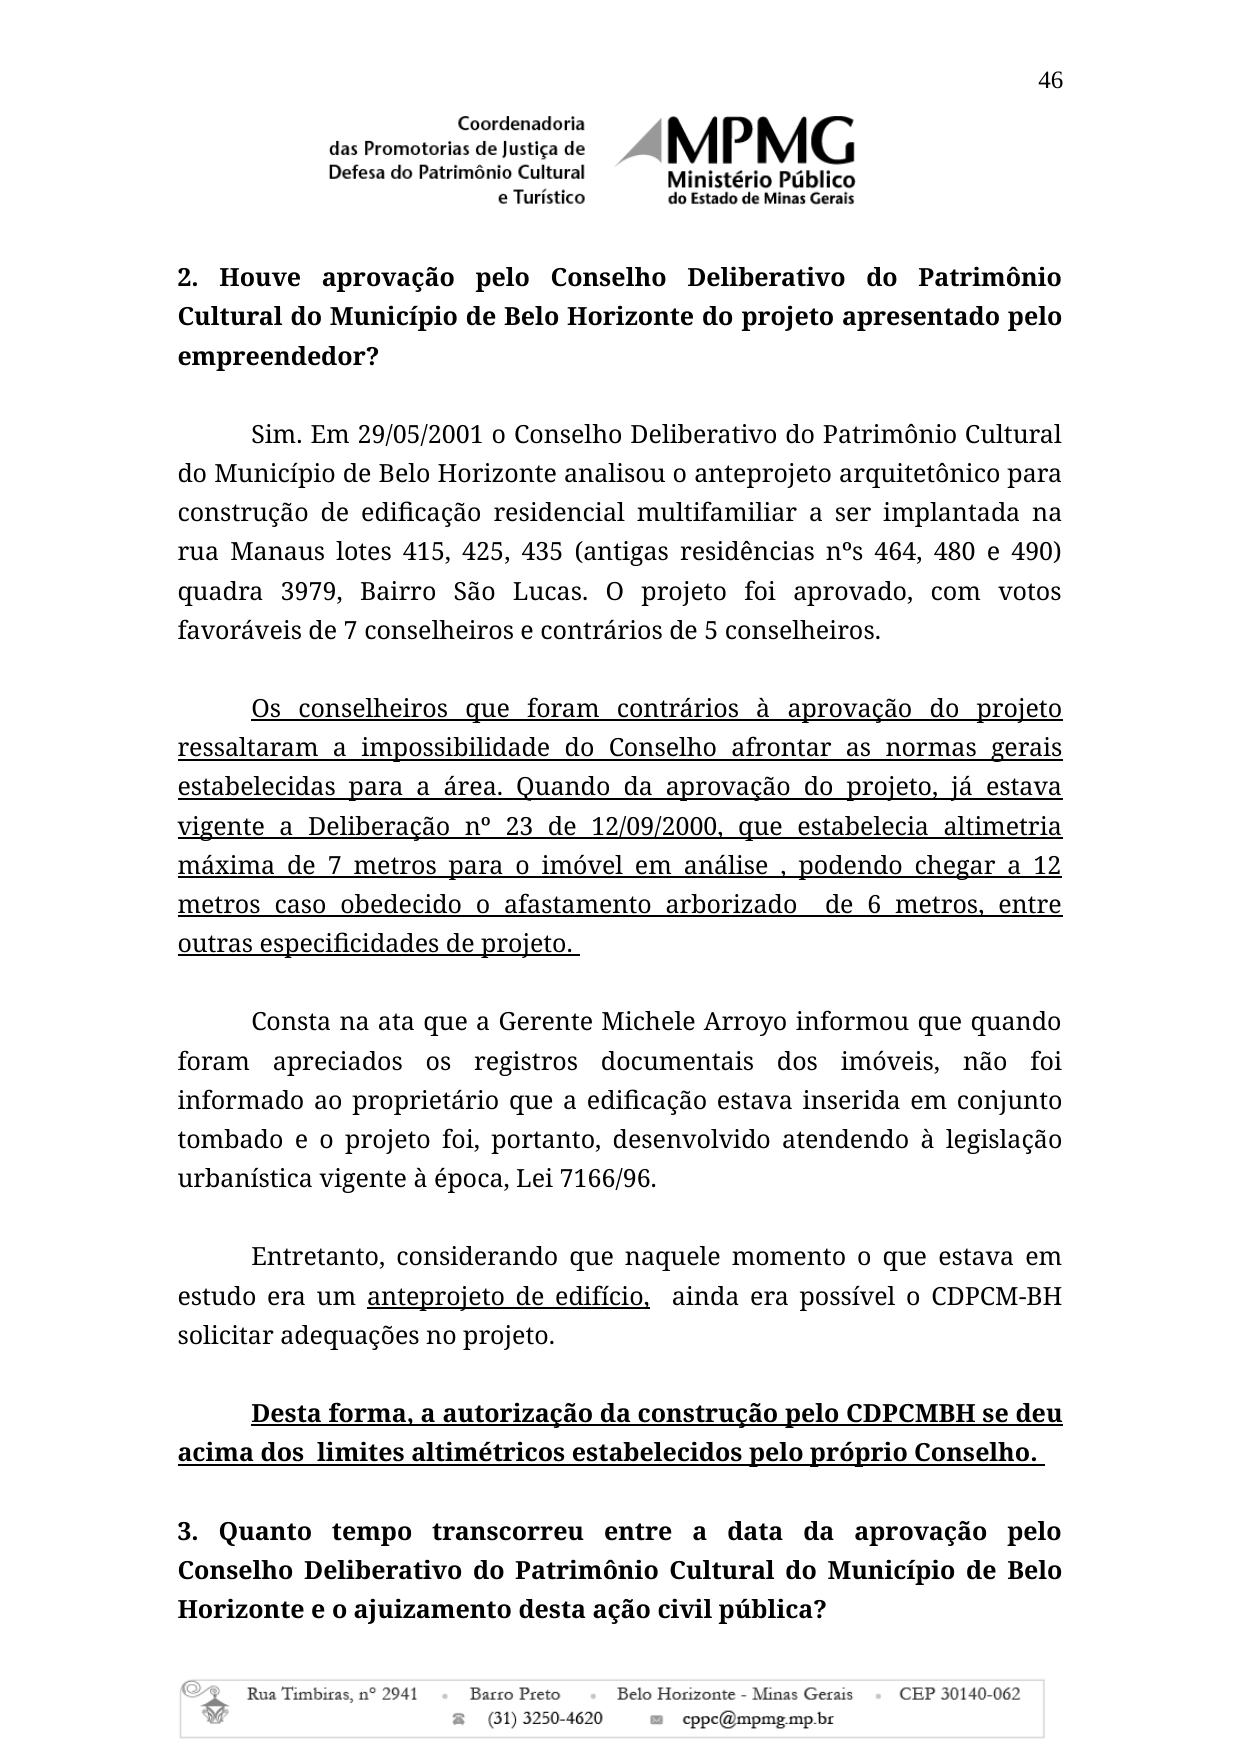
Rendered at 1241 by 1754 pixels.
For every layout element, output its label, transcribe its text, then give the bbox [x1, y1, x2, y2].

text vigente a Deliberação nº 23 de 12/09/2000, que estabelecia altimetria [177, 799, 1063, 837]
text 3. Quanto tempo transcorreu entre a data da aprovação pelo Conselho Deliberativo do Patrimônio Cultural do Município de Belo Horizonte e o ajuizamento desta ação civil pública? [177, 1513, 1063, 1626]
picture [168, 1671, 1049, 1739]
text estabelecidas para a área. Quando da aprovação do projeto, já estava [177, 760, 1063, 798]
text outras especificidades de projeto. [177, 916, 1063, 960]
text Consta na ata que a Gerente Michele Arroyo informou que quando foram apreciados os registros documentais dos imóveis, não foi informado ao proprietário que a edificação estava inserida em conjunto tombado e o projeto foi, portanto, desenvolvido atendendo à legislação urbanística vigente à época, Lei 7166/96. [177, 1004, 1063, 1195]
text Os conselheiros que foram contrários à aprovação do projeto ressaltaram a impossibilidade do Conselho afrontar as normas gerais [177, 691, 1063, 759]
text Desta forma, a autorização da construção pelo CDPCMBH se deu acima dos limites altimétricos estabelecidos pelo próprio Conselho. [177, 1396, 1063, 1469]
text máxima de 7 metros para o imóvel em análise , podendo chegar a 12 metros caso obedecido o afastamento arborizado de 6 metros, entre [177, 838, 1063, 915]
text Sim. Em 29/05/2001 o Conselho Deliberativo do Patrimônio Cultural do Município de Belo Horizonte analisou o anteprojeto arquitetônico para construção de edificação residencial multifamiliar a ser implantada na rua Manaus lotes 415, 425, 435 (antigas residências nºs 464, 480 e 490) quadra 3979, Bairro São Lucas. O projeto foi aprovado, com votos favoráveis de 7 conselheiros e contrários de 5 conselheiros. [177, 417, 1063, 646]
text 2. Houve aprovação pelo Conselho Deliberativo do Patrimônio Cultural do Município de Belo Horizonte do projeto apresentado pelo empreendedor? [177, 260, 1063, 372]
text Entretanto, considerando que naquele momento o que estava em estudo era um anteprojeto de edifício, ainda era possível o CDPCM-BH solicitar adequações no projeto. [177, 1239, 1063, 1351]
picture [211, 88, 1039, 221]
